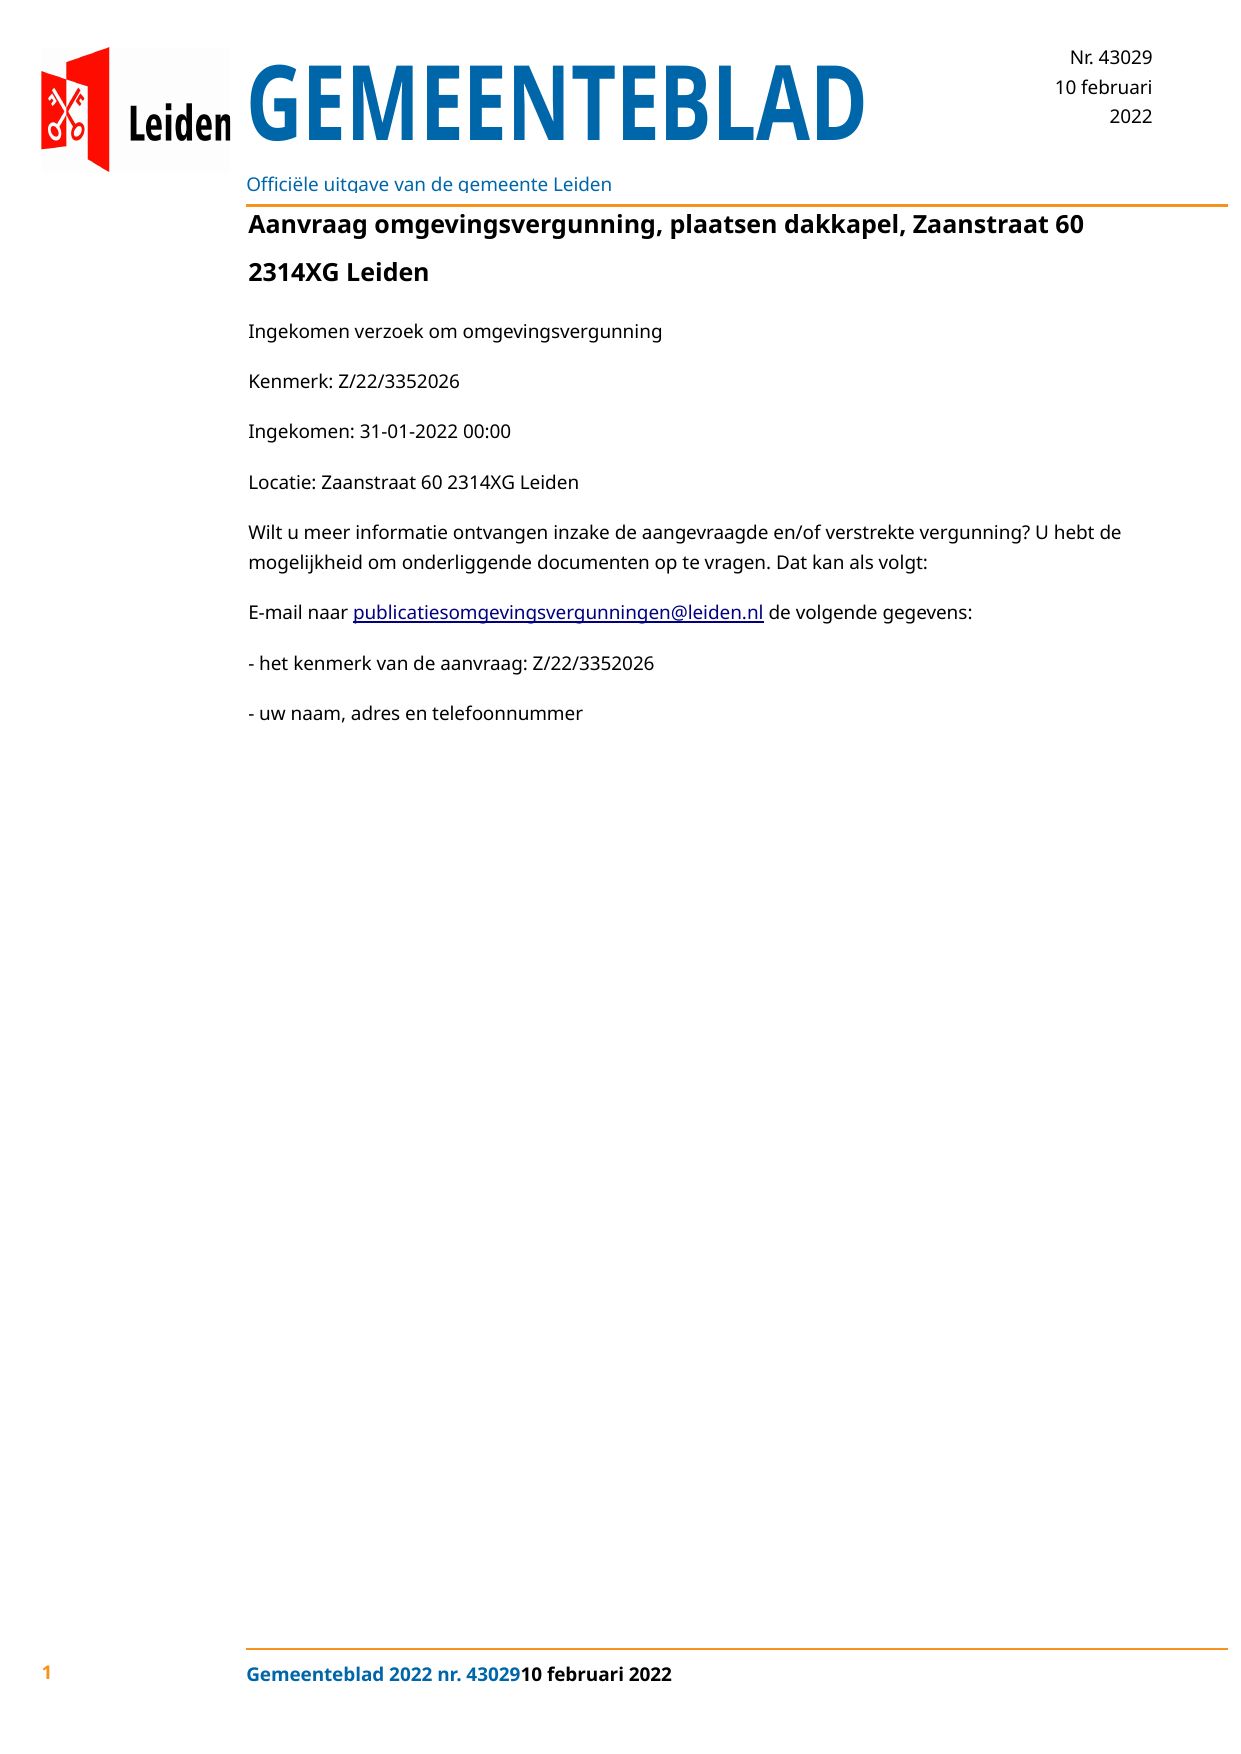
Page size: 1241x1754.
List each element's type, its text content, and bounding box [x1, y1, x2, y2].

picture [41, 47, 231, 172]
text Kenmerk: Z/22/3352026 [248, 368, 1152, 394]
text Ingekomen verzoek om omgevingsvergunning [248, 318, 1152, 344]
text Ingekomen: 31-01-2022 00:00 [248, 419, 1152, 444]
text Locatie: Zaanstraat 60 2314XG Leiden [248, 469, 1152, 495]
text Wilt u meer informatie ontvangen inzake de aangevraagde en/of verstrekte vergunning? U hebt de mogelijkheid om onderliggende documenten op te vragen. Dat kan als volgt: [248, 519, 1152, 575]
text - uw naam, adres en telefoonnummer [248, 700, 1152, 726]
text - het kenmerk van de aanvraag: Z/22/3352026 [248, 650, 1152, 676]
text E-mail naar publicatiesomgevingsvergunningen@leiden.nl de volgende gegevens: [248, 599, 1152, 625]
text Aanvraag omgevingsvergunning, plaatsen dakkapel, Zaanstraat 60 2314XG Leiden [248, 207, 1152, 288]
